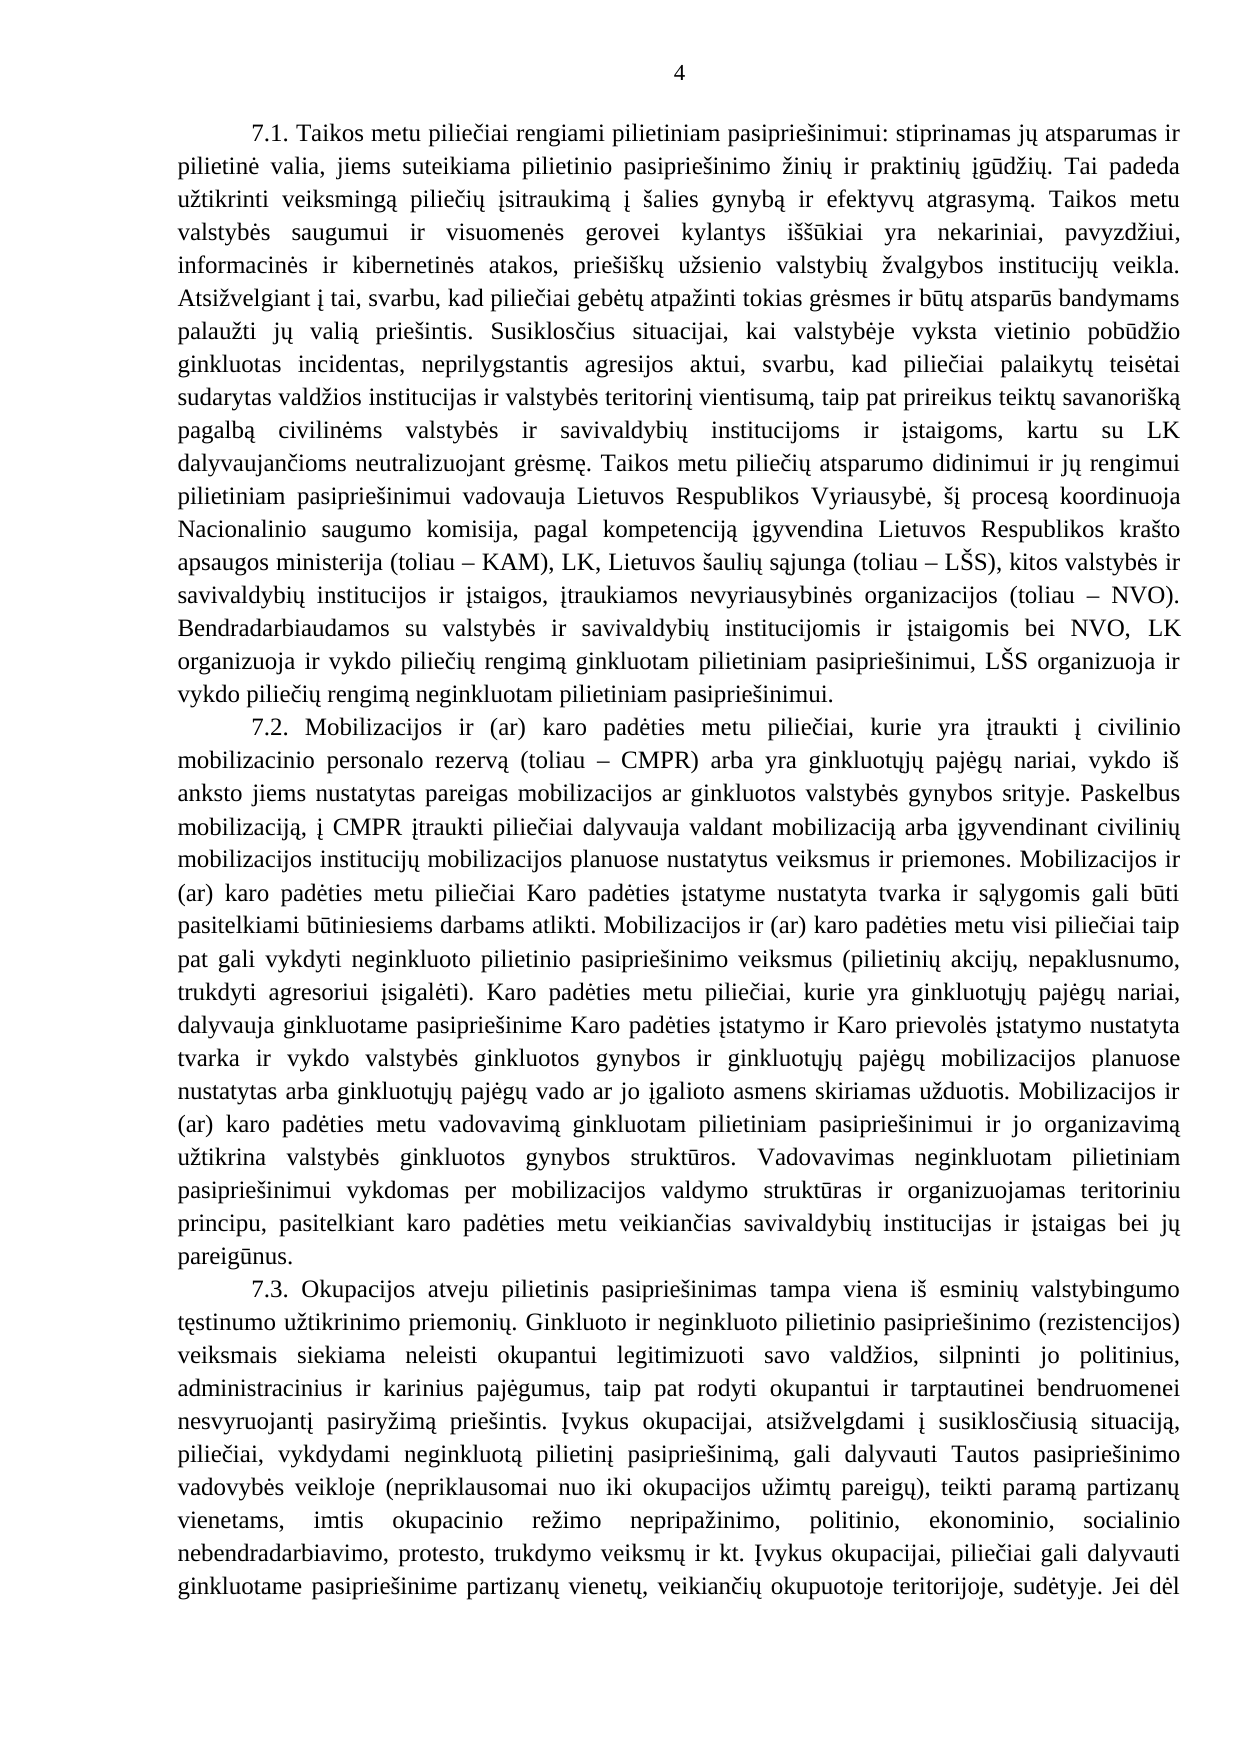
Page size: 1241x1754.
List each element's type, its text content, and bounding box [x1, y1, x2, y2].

text 7.2. Mobilizacijos ir (ar) karo padėties metu piliečiai, kurie yra įtraukti į civilinio mobilizacinio personalo rezervą (toliau – CMPR) arba yra ginkluotųjų pajėgų nariai, vykdo iš anksto jiems nustatytas pareigas mobilizacijos ar ginkluotos valstybės gynybos srityje. Paskelbus mobilizaciją, į CMPR įtraukti piliečiai dalyvauja valdant mobilizaciją arba įgyvendinant civilinių mobilizacijos institucijų mobilizacijos planuose nustatytus veiksmus ir priemones. Mobilizacijos ir (ar) karo padėties metu piliečiai Karo padėties įstatyme nustatyta tvarka ir sąlygomis gali būti pasitelkiami būtiniesiems darbams atlikti. Mobilizacijos ir (ar) karo padėties metu visi piliečiai taip pat gali vykdyti neginkluoto pilietinio pasipriešinimo veiksmus (pilietinių akcijų, nepaklusnumo, trukdyti agresoriui įsigalėti). Karo padėties metu piliečiai, kurie yra ginkluotųjų pajėgų nariai, dalyvauja ginkluotame pasipriešinime Karo padėties įstatymo ir Karo prievolės įstatymo nustatyta tvarka ir vykdo valstybės ginkluotos gynybos ir ginkluotųjų pajėgų mobilizacijos planuose nustatytas arba ginkluotųjų pajėgų vado ar jo įgalioto asmens skiriamas užduotis. Mobilizacijos ir (ar) karo padėties metu vadovavimą ginkluotam pilietiniam pasipriešinimui ir jo organizavimą užtikrina valstybės ginkluotos gynybos struktūros. Vadovavimas neginkluotam pilietiniam pasipriešinimui vykdomas per mobilizacijos valdymo struktūras ir organizuojamas teritoriniu principu, pasitelkiant karo padėties metu veikiančias savivaldybių institucijas ir įstaigas bei jų pareigūnus. [177, 712, 1181, 1269]
text 7.3. Okupacijos atveju pilietinis pasipriešinimas tampa viena iš esminių valstybingumo tęstinumo užtikrinimo priemonių. Ginkluoto ir neginkluoto pilietinio pasipriešinimo (rezistencijos) veiksmais siekiama neleisti okupantui legitimizuoti savo valdžios, silpninti jo politinius, administracinius ir karinius pajėgumus, taip pat rodyti okupantui ir tarptautinei bendruomenei nesvyruojantį pasiryžimą priešintis. Įvykus okupacijai, atsižvelgdami į susiklosčiusią situaciją, piliečiai, vykdydami neginkluotą pilietinį pasipriešinimą, gali dalyvauti Tautos pasipriešinimo vadovybės veikloje (nepriklausomai nuo iki okupacijos užimtų pareigų), teikti paramą partizanų vienetams, imtis okupacinio režimo nepripažinimo, politinio, ekonominio, socialinio nebendradarbiavimo, protesto, trukdymo veiksmų ir kt. Įvykus okupacijai, piliečiai gali dalyvauti ginkluotame pasipriešinime partizanų vienetų, veikiančių okupuotoje teritorijoje, sudėtyje. Jei dėl [177, 1274, 1181, 1600]
text 7.1. Taikos metu piliečiai rengiami pilietiniam pasipriešinimui: stiprinamas jų atsparumas ir pilietinė valia, jiems suteikiama pilietinio pasipriešinimo žinių ir praktinių įgūdžių. Tai padeda užtikrinti veiksmingą piliečių įsitraukimą į šalies gynybą ir efektyvų atgrasymą. Taikos metu valstybės saugumui ir visuomenės gerovei kylantys iššūkiai yra nekariniai, pavyzdžiui, informacinės ir kibernetinės atakos, priešiškų užsienio valstybių žvalgybos institucijų veikla. Atsižvelgiant į tai, svarbu, kad piliečiai gebėtų atpažinti tokias grėsmes ir būtų atsparūs bandymams palaužti jų valią priešintis. Susiklosčius situacijai, kai valstybėje vyksta vietinio pobūdžio ginkluotas incidentas, neprilygstantis agresijos aktui, svarbu, kad piliečiai palaikytų teisėtai sudarytas valdžios institucijas ir valstybės teritorinį vientisumą, taip pat prireikus teiktų savanorišką pagalbą civilinėms valstybės ir savivaldybių institucijoms ir įstaigoms, kartu su LK dalyvaujančioms neutralizuojant grėsmę. Taikos metu piliečių atsparumo didinimui ir jų rengimui pilietiniam pasipriešinimui vadovauja Lietuvos Respublikos Vyriausybė, šį procesą koordinuoja Nacionalinio saugumo komisija, pagal kompetenciją įgyvendina Lietuvos Respublikos krašto apsaugos ministerija (toliau – KAM), LK, Lietuvos šaulių sąjunga (toliau – LŠS), kitos valstybės ir savivaldybių institucijos ir įstaigos, įtraukiamos nevyriausybinės organizacijos (toliau – NVO). Bendradarbiaudamos su valstybės ir savivaldybių institucijomis ir įstaigomis bei NVO, LK organizuoja ir vykdo piliečių rengimą ginkluotam pilietiniam pasipriešinimui, LŠS organizuoja ir vykdo piliečių rengimą neginkluotam pilietiniam pasipriešinimui. [177, 118, 1181, 708]
